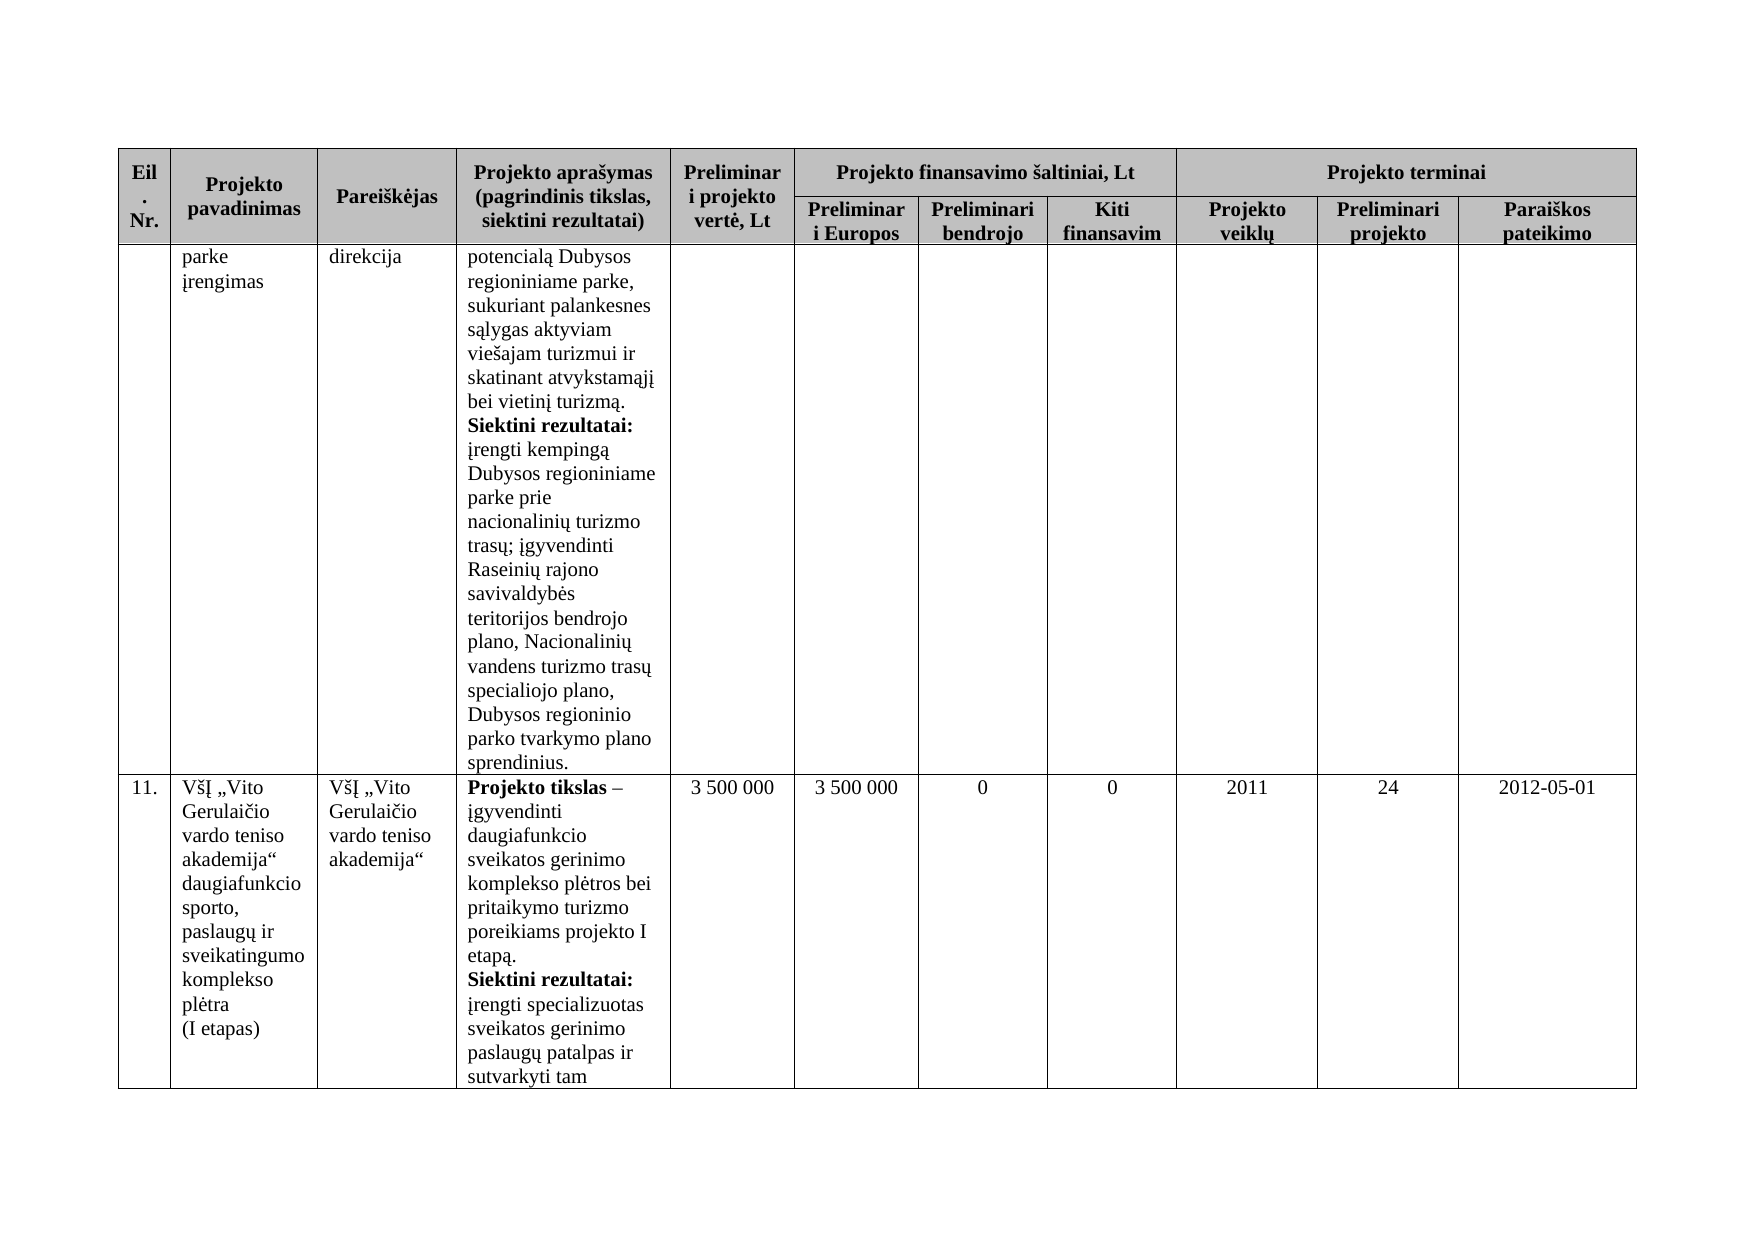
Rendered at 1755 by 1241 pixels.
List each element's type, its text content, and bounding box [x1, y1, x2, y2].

table_cell direkcija [318, 245, 456, 774]
table_cell Projekto veiklų įgyvendinimo pradžia [1177, 197, 1317, 243]
table_header Projekto pavadinimas [171, 149, 317, 243]
table_header Eil. Nr. [119, 149, 170, 243]
table_cell [1177, 245, 1317, 774]
table_cell [919, 245, 1047, 774]
table_cell [795, 245, 918, 774]
table_cell potencialą Dubysos regioniniame parke, sukuriant palankesnes sąlygas aktyviam viešajam turizmui ir skatinant atvykstamąjį bei vietinį turizmą. Siektini rezultatai: įrengti kempingą Dubysos regioniniame parke prie nacionalinių turizmo trasų; įgyvendinti Raseinių rajono savivaldybės teritorijos bendrojo plano, Nacionalinių vandens turizmo trasų specialiojo plano, Dubysos regioninio parko tvarkymo plano sprendinius. [457, 245, 670, 774]
table_cell Kiti finansavimo šaltiniai, Lt [1048, 197, 1176, 243]
table_cell Projekto tikslas – įgyvendinti daugiafunkcio sveikatos gerinimo komplekso plėtros bei pritaikymo turizmo poreikiams projekto I etapą. Siektini rezultatai: įrengti specializuotas sveikatos gerinimo paslaugų patalpas ir sutvarkyti tam [457, 775, 670, 1088]
table_cell VšĮ „Vito Gerulaičio vardo teniso akademija“ daugiafunkcio sporto, paslaugų ir sveikatingumo komplekso plėtra (I etapas) [171, 775, 317, 1088]
table_cell 11. [119, 775, 170, 1088]
table_cell [671, 245, 794, 774]
table_cell 2011 [1177, 775, 1317, 1088]
table_header Pareiškėjas [318, 149, 456, 243]
table_cell 0 [1048, 775, 1176, 1088]
table_cell Preliminari Europos Sąjungos fondų lėšų suma (iki), Lt [795, 197, 918, 243]
table_cell [1459, 245, 1636, 774]
table_cell 2012-05-01 [1459, 775, 1636, 1088]
table_cell [119, 245, 170, 774]
table_cell parke įrengimas [171, 245, 317, 774]
table_cell 24 [1318, 775, 1458, 1088]
table_cell Paraiškos pateikimo įgyvendinančiajai institucijai terminas (iki) [1459, 197, 1636, 243]
table_cell Preliminari projekto veiklų įgyvendinimo trukmė, mėn. [1318, 197, 1458, 243]
table_header Projekto terminai [1177, 149, 1636, 196]
table_cell [1048, 245, 1176, 774]
table_header Projekto finansavimo šaltiniai, Lt [795, 149, 1176, 196]
table_cell [1318, 245, 1458, 774]
table_cell 0 [919, 775, 1047, 1088]
table_cell VšĮ „Vito Gerulaičio vardo teniso akademija“ [318, 775, 456, 1088]
table_header Preliminari projekto vertė, Lt [671, 149, 794, 243]
table_header Projekto aprašymas (pagrindinis tikslas, siektini rezultatai) [457, 149, 670, 243]
table_cell 3 500 000 [671, 775, 794, 1088]
table_cell 3 500 000 [795, 775, 918, 1088]
table_cell Preliminari bendrojo finansavimo (valstybės biudžeto) lėšų suma (iki), Lt [919, 197, 1047, 243]
